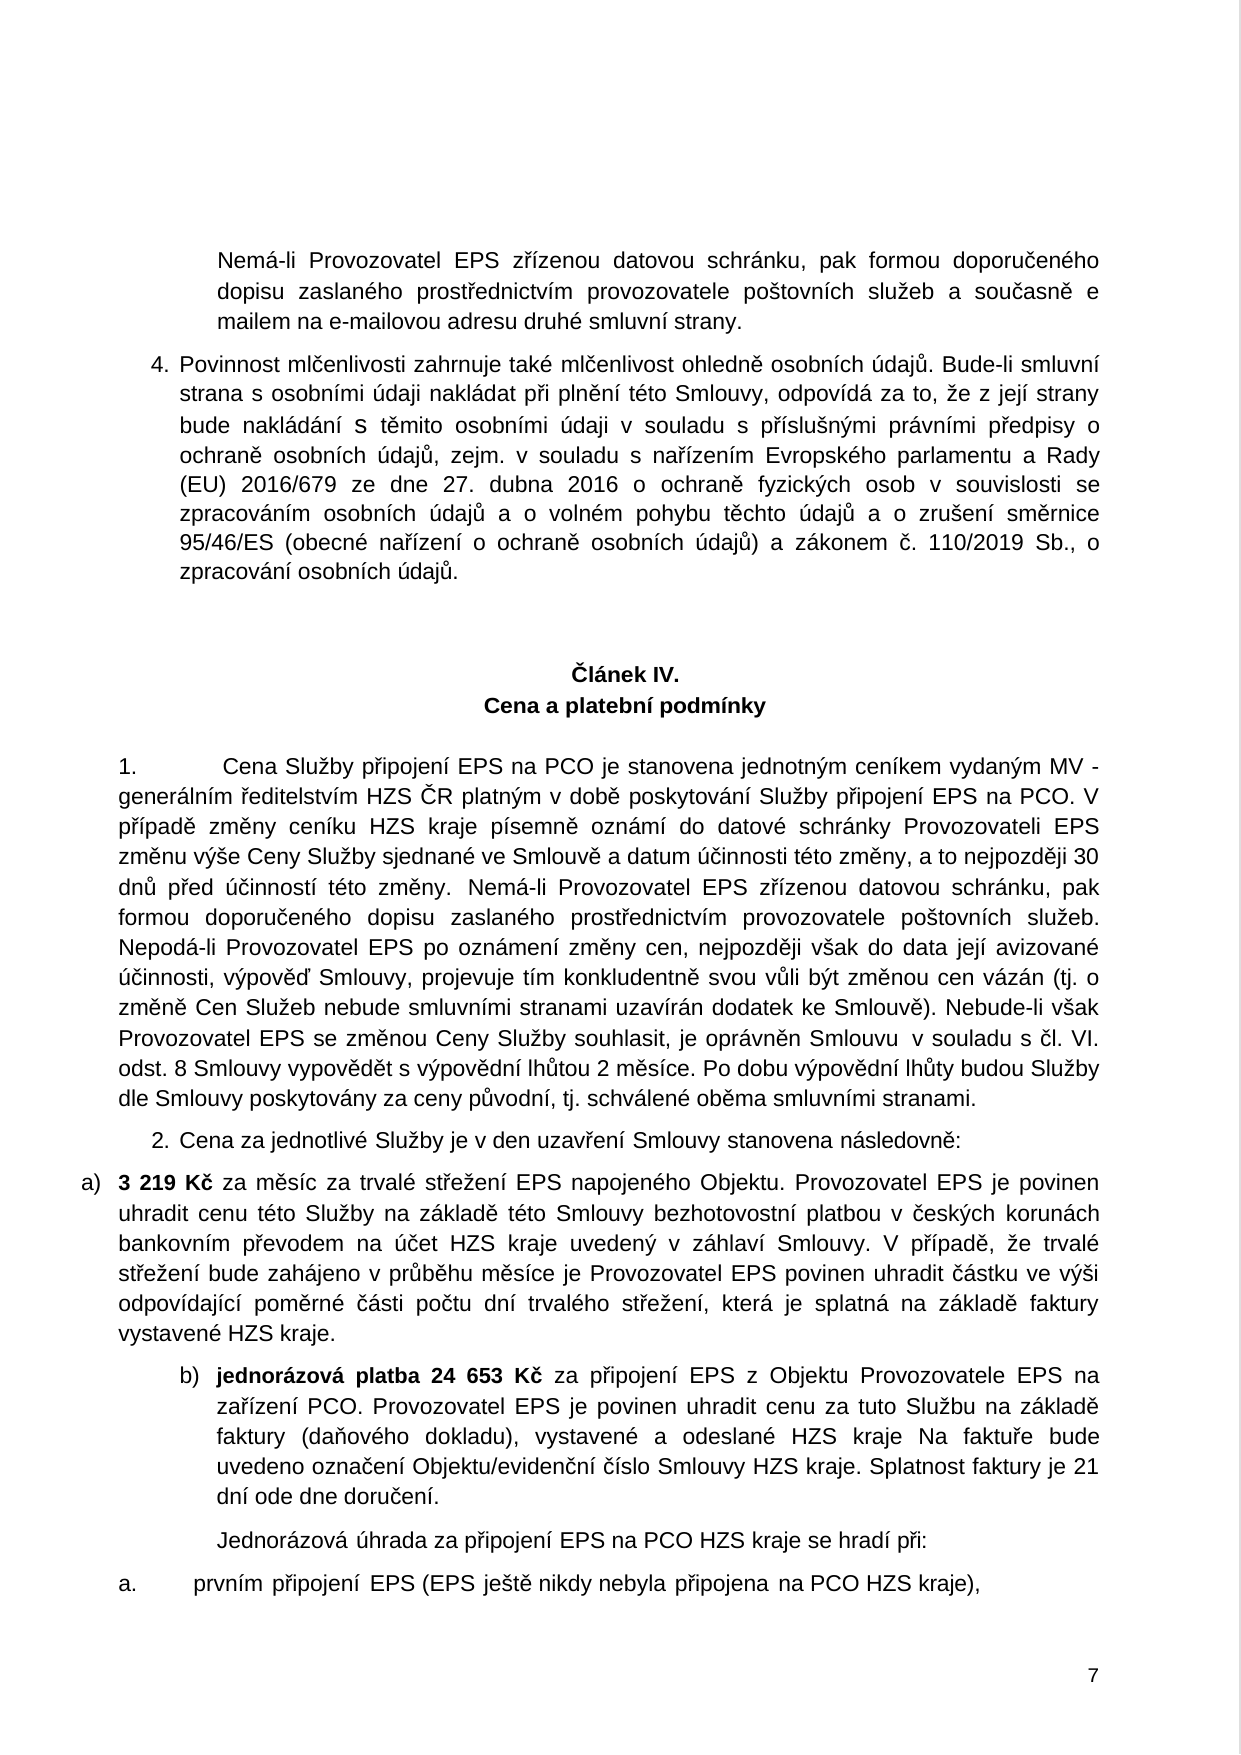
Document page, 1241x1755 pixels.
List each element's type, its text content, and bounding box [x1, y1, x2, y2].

text Cena a platební podmínky [118, 693, 1131, 718]
text Jednorázová úhrada za připojení EPS na PCO HZS kraje se hradí při: [217, 1527, 1167, 1553]
text Nemá-li Provozovatel EPS zřízenou datovou schránku, pak formou doporučeného dopisu zaslaného prostřednictvím provozovatele poštovních služeb a současně e­ mailem na e-mailovou adresu druhé smluvní strany. [217, 247, 1100, 334]
list Cena za jednotlivé Služby je v den uzavření Smlouvy stanovena následovně: [151, 1127, 1167, 1153]
text Článek IV. [118, 662, 1133, 687]
list prvním připojení EPS (EPS ještě nikdy nebyla připojena na PCO HZS kraje), [118, 1570, 1099, 1597]
list Cena Služby připojení EPS na PCO je stanovena jednotným ceníkem vydaným MV - generálním ředitelstvím HZS ČR platným v době poskytování Služby připojení EPS na PCO. V případě změny ceníku HZS kraje písemně oznámí do datové schránky Provozovateli EPS změnu výše Ceny Služby sjednané ve Smlouvě a datum účinnosti této změny, a to nejpozději 30 dnů před účinností této změny. Nemá-li Provozovatel EPS zřízenou datovou schránku, pak formou doporučeného dopisu zaslaného prostřednictvím provozovatele poštovních služeb. Nepodá-li Provozovatel EPS po oznámení změny cen, nejpozději však do data její avizované účinnosti, výpověď Smlouvy, projevuje tím konkludentně svou vůli být změnou cen vázán (tj. o změně Cen Služeb nebude smluvními stranami uzavírán dodatek ke Smlouvě). Nebude-li však Provozovatel EPS se změnou Ceny Služby souhlasit, je oprávněn Smlouvu v souladu s čl. VI. odst. 8 Smlouvy vypovědět s výpovědní lhůtou 2 měsíce. Po dobu výpovědní lhůty budou Služby dle Smlouvy poskytovány za ceny původní, tj. schválené oběma smluvními stranami. [118, 753, 1100, 1111]
list jednorázová platba 24 653 Kč za připojení EPS z Objektu Provozovatele EPS na zařízení PCO. Provozovatel EPS je povinen uhradit cenu za tuto Službu na základě faktury (daňového dokladu), vystavené a odeslané HZS kraje Na faktuře bude uvedeno označení Objektu/evidenční číslo Smlouvy HZS kraje. Splatnost faktury je 21 dní ode dne doručení. [179, 1362, 1100, 1510]
list 3 219 Kč za měsíc za trvalé střežení EPS napojeného Objektu. Provozovatel EPS je povinen uhradit cenu této Služby na základě této Smlouvy bezhotovostní platbou v českých korunách bankovním převodem na účet HZS kraje uvedený v záhlaví Smlouvy. V případě, že trvalé střežení bude zahájeno v průběhu měsíce je Provozovatel EPS povinen uhradit částku ve výši odpovídající poměrné části počtu dní trvalého střežení, která je splatná na základě faktury vystavené HZS kraje. [81, 1169, 1100, 1347]
list Povinnost mlčenlivosti zahrnuje také mlčenlivost ohledně osobních údajů. Bude-li smluvní strana s osobními údaji nakládat při plnění této Smlouvy, odpovídá za to, že z její strany bude nakládání s těmito osobními údaji v souladu s příslušnými právními předpisy o ochraně osobních údajů, zejm. v souladu s nařízením Evropského parlamentu a Rady (EU) 2016/679 ze dne 27. dubna 2016 o ochraně fyzických osob v souvislosti se zpracováním osobních údajů a o volném pohybu těchto údajů a o zrušení směrnice 95/46/ES (obecné nařízení o ochraně osobních údajů) a zákonem č. 110/2019 Sb., o zpracování osobních údajů. [151, 351, 1100, 584]
